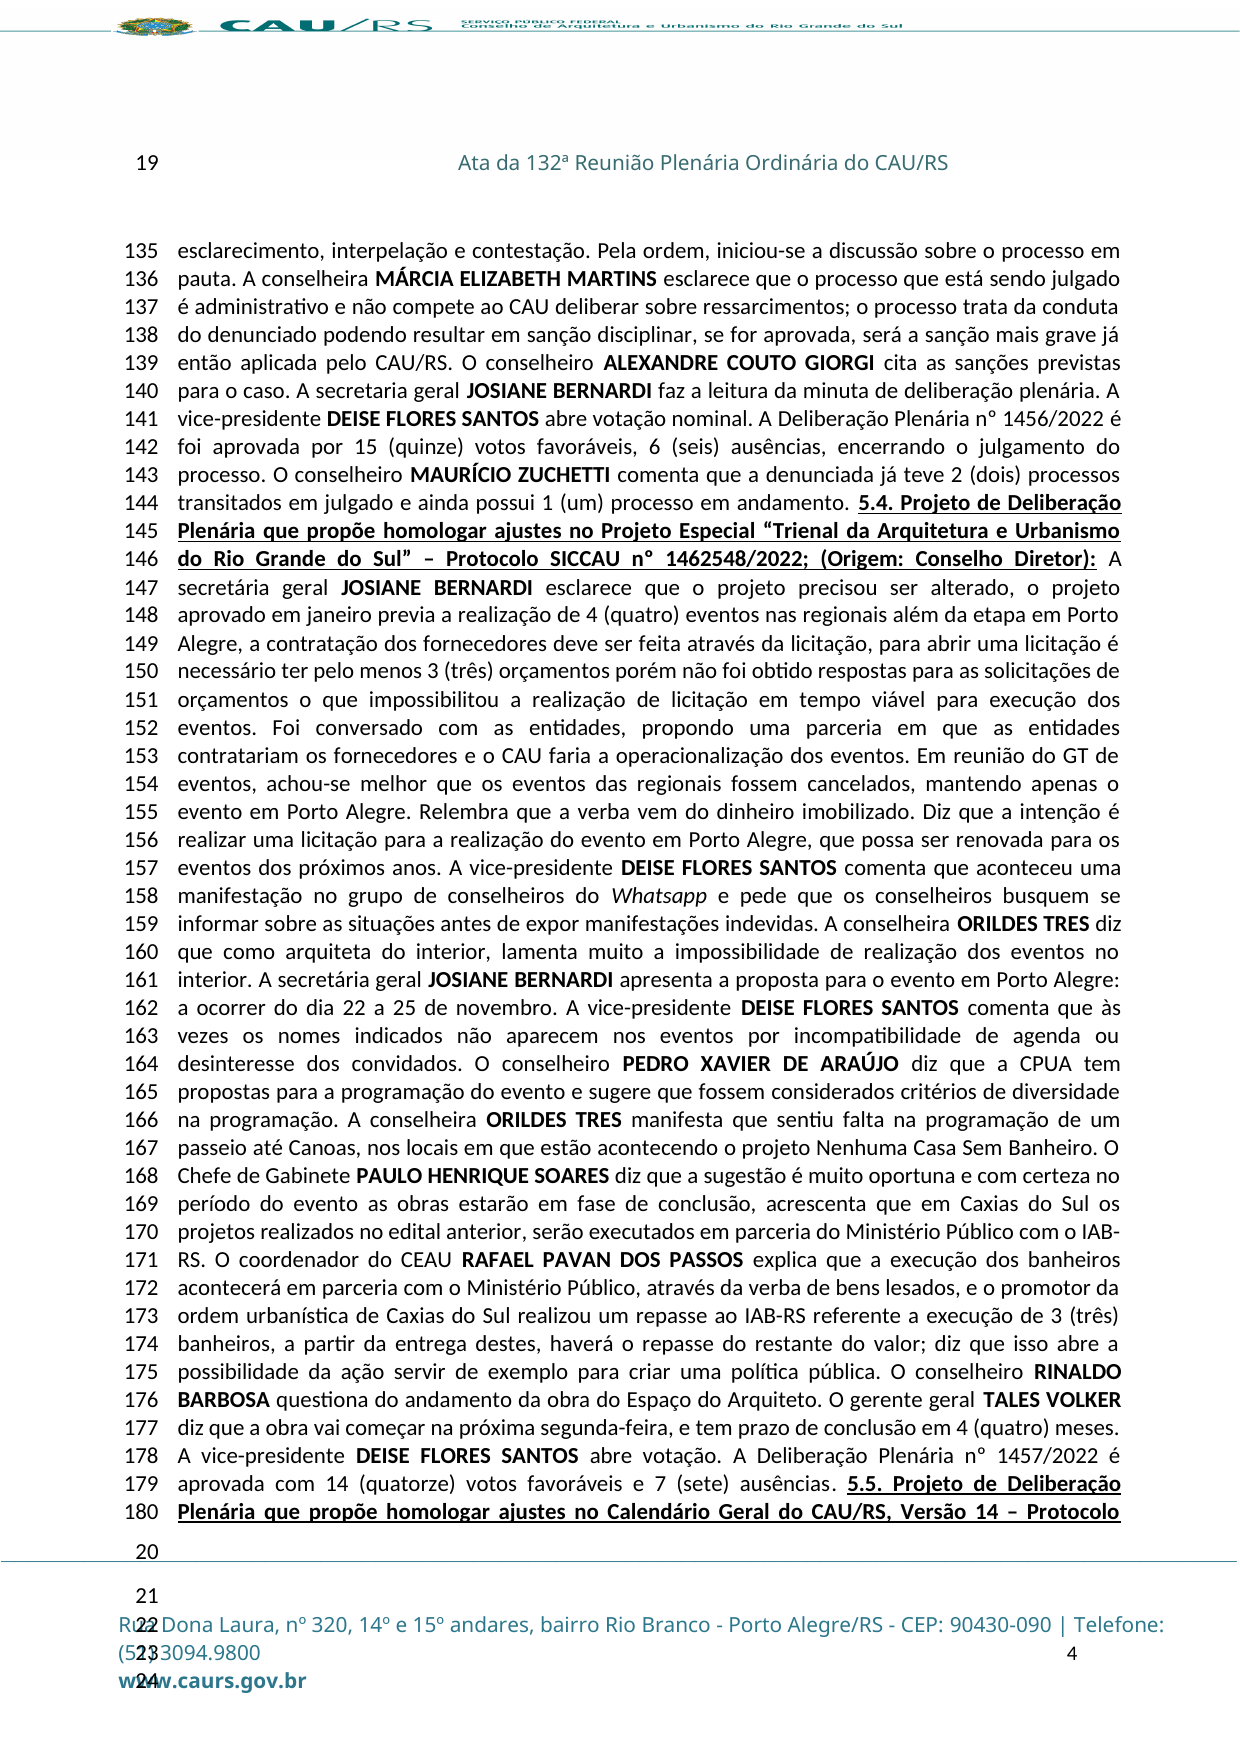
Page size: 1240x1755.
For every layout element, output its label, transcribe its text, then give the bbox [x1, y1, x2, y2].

text do Rio Grande do Sul” – Protocolo SICCAU nº 1462548/2022; (Origem: Conselho Diretor): A secretária geral JOSIANE BERNARDI esclarece que o projeto precisou ser alterado, o projeto aprovado em janeiro previa a realização de 4 (quatro) eventos nas regionais além da etapa em Porto Alegre, a contratação dos fornecedores deve ser feita através da licitação, para abrir uma licitação é necessário ter pelo menos 3 (três) orçamentos porém não foi obtido respostas para as solicitações de orçamentos o que impossibilitou a realização de licitação em tempo viável para execução dos eventos. Foi conversado com as entidades, propondo uma parceria em que as entidades contratariam os fornecedores e o CAU faria a operacionalização dos eventos. Em reunião do GT de eventos, achou-se melhor que os eventos das regionais fossem cancelados, mantendo apenas o evento em Porto Alegre. Relembra que a verba vem do dinheiro imobilizado. Diz que a intenção é realizar uma licitação para a realização do evento em Porto Alegre, que possa ser renovada para os eventos dos próximos anos. A vice-presidente DEISE FLORES SANTOS comenta que aconteceu uma manifestação no grupo de conselheiros do Whatsapp e pede que os conselheiros busquem se informar sobre as situações antes de expor manifestações indevidas. A conselheira ORILDES TRES diz que como arquiteta do interior, lamenta muito a impossibilidade de realização dos eventos no interior. A secretária geral JOSIANE BERNARDI apresenta a proposta para o evento em Porto Alegre: a ocorrer do dia 22 a 25 de novembro. A vice-presidente DEISE FLORES SANTOS comenta que às vezes os nomes indicados não aparecem nos eventos por incompatibilidade de agenda ou desinteresse dos convidados. O conselheiro PEDRO XAVIER DE ARAÚJO diz que a CPUA tem propostas para a programação do evento e sugere que fossem considerados critérios de diversidade na programação. A conselheira ORILDES TRES manifesta que sentiu falta na programação de um passeio até Canoas, nos locais em que estão acontecendo o projeto Nenhuma Casa Sem Banheiro. O Chefe de Gabinete PAULO HENRIQUE SOARES diz que a sugestão é muito oportuna e com certeza no período do evento as obras estarão em fase de conclusão, acrescenta que em Caxias do Sul os projetos realizados no edital anterior, serão executados em parceria do Ministério Público com o IAB-RS. O coordenador do CEAU RAFAEL PAVAN DOS PASSOS explica que a execução dos banheiros acontecerá em parceria com o Ministério Público, através da verba de bens lesados, e o promotor da ordem urbanística de Caxias do Sul realizou um repasse ao IAB-RS referente a execução de 3 (três) banheiros, a partir da entrega destes, haverá o repasse do restante do valor; diz que isso abre a possibilidade da ação servir de exemplo para criar uma política pública. O conselheiro RINALDO BARBOSA questiona do andamento da obra do Espaço do Arquiteto. O gerente geral TALES VOLKER diz que a obra vai começar na próxima segunda-feira, e tem prazo de conclusão em 4 (quatro) meses. A vice-presidente DEISE FLORES SANTOS abre votação. A Deliberação Plenária nº 1457/2022 é aprovada com 14 (quatorze) votos favoráveis e 7 (sete) ausências. 5.5. Projeto de Deliberação Plenária que propõe homologar ajustes no Calendário Geral do CAU/RS, Versão 14 – Protocolo [177, 542, 1121, 1521]
text esclarecimento, interpelação e contestação. Pela ordem, iniciou-se a discussão sobre o processo em pauta. A conselheira MÁRCIA ELIZABETH MARTINS esclarece que o processo que está sendo julgado é administrativo e não compete ao CAU deliberar sobre ressarcimentos; o processo trata da conduta do denunciado podendo resultar em sanção disciplinar, se for aprovada, será a sanção mais grave já então aplicada pelo CAU/RS. O conselheiro ALEXANDRE COUTO GIORGI cita as sanções previstas para o caso. A secretaria geral JOSIANE BERNARDI faz a leitura da minuta de deliberação plenária. A vice-presidente DEISE FLORES SANTOS abre votação nominal. A Deliberação Plenária nº 1456/2022 é foi aprovada por 15 (quinze) votos favoráveis, 6 (seis) ausências, encerrando o julgamento do processo. O conselheiro MAURÍCIO ZUCHETTI comenta que a denunciada já teve 2 (dois) processos transitados em julgado e ainda possui 1 (um) processo em andamento. 5.4. Projeto de Deliberação Plenária que propõe homologar ajustes no Projeto Especial “Trienal da Arquitetura e Urbanismo [177, 236, 1121, 541]
